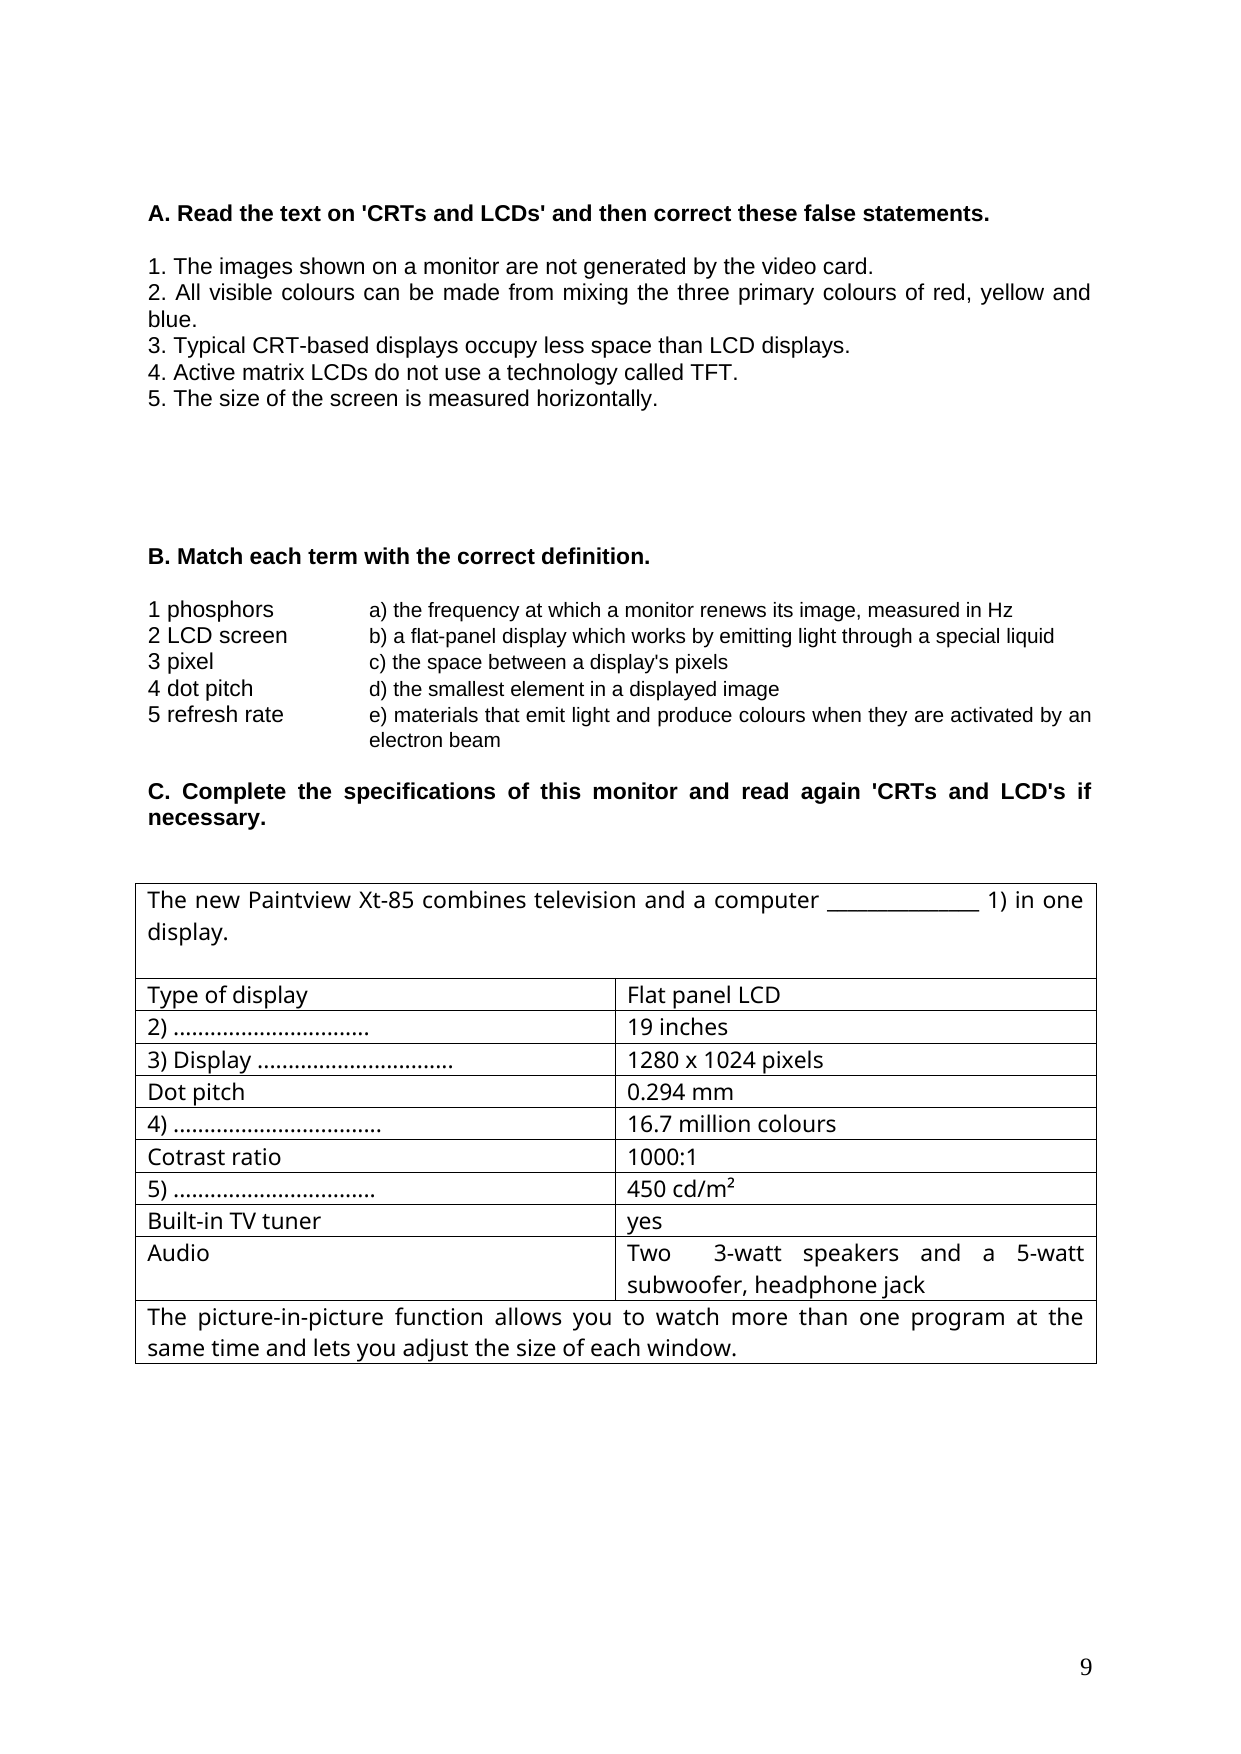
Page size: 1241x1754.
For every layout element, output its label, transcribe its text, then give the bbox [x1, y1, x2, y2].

table_cell 0.294 mm [616, 1076, 1096, 1107]
table_cell The picture-in-picture function allows you to watch more than one program at the same time and lets you adjust the size of each window. [136, 1301, 1096, 1363]
text A. Read the text on 'CRTs and LCDs' and then correct these false statements. [148, 200, 1093, 227]
table_cell 450 cd/m² [616, 1173, 1096, 1204]
table_cell Built-in TV tuner [136, 1205, 615, 1236]
table_cell Two 3-watt speakers and a 5-watt subwoofer, headphone jack [616, 1237, 1096, 1300]
table_cell 1000:1 [616, 1140, 1096, 1172]
table_cell 19 inches [616, 1011, 1096, 1042]
table_cell 2) ................................ [136, 1011, 615, 1042]
text B. Match each term with the correct definition. [148, 543, 1093, 569]
table_header The new Paintview Xt-85 combines television and a computer _______________ 1) in one display. [136, 884, 1096, 978]
table_cell 1280 x 1024 pixels [616, 1044, 1096, 1075]
table_cell Audio [136, 1237, 615, 1300]
text 4. Active matrix LCDs do not use a technology called TFT. [148, 358, 1093, 385]
table_cell 16.7 million colours [616, 1108, 1096, 1139]
table_cell Type of display [136, 979, 615, 1010]
table_cell Dot pitch [136, 1076, 615, 1107]
table_cell 4) .................................. [136, 1108, 615, 1139]
text 2. All visible colours can be made from mixing the three primary colours of red, yellow and blue. [148, 279, 1093, 332]
text 5 refresh rate e) materials that emit light and produce colours when they are activated by an electron beam [148, 701, 1093, 751]
text C. Complete the specifications of this monitor and read again 'CRTs and LCD's if necessary. [148, 778, 1093, 830]
table_cell yes [616, 1205, 1096, 1236]
table_cell 3) Display ................................ [136, 1044, 615, 1075]
table_cell Cotrast ratio [136, 1140, 615, 1172]
text 4 dot pitch d) the smallest element in a displayed image [148, 675, 1093, 701]
table_cell Flat panel LCD [616, 979, 1096, 1010]
text 3. Typical CRT-based displays occupy less space than LCD displays. [148, 332, 1093, 358]
text 3 pixel c) the space between a display's pixels [148, 648, 1093, 675]
table_cell 5) ................................. [136, 1173, 615, 1204]
text 1. The images shown on a monitor are not generated by the video card. [148, 253, 1093, 279]
text 5. The size of the screen is measured horizontally. [148, 385, 1093, 411]
text 2 LCD screen b) a flat-panel display which works by emitting light through a special liquid [148, 622, 1093, 648]
text 1 phosphors a) the frequency at which a monitor renews its image, measured in Hz [148, 596, 1093, 622]
